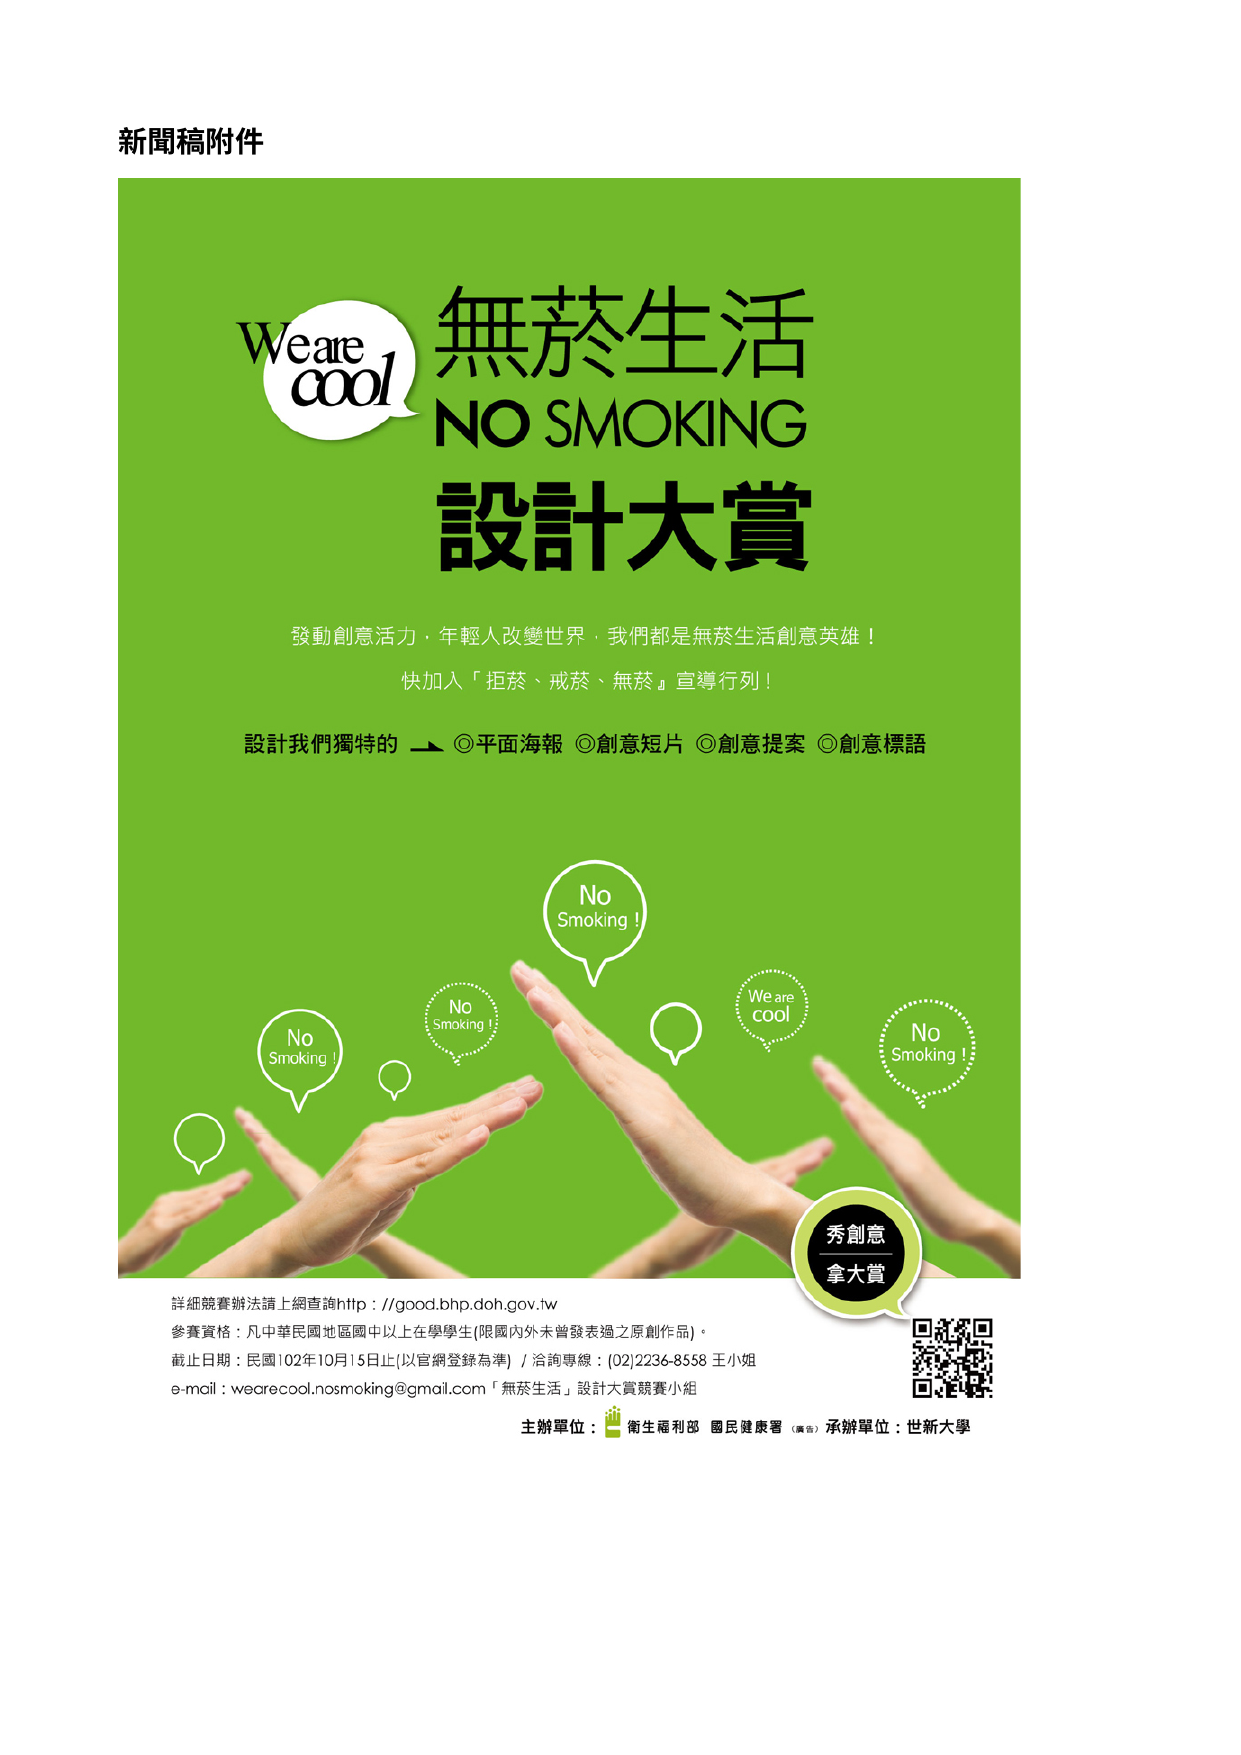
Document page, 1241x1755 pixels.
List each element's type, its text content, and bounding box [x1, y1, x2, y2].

text 新聞稿附件 [118, 118, 1122, 160]
